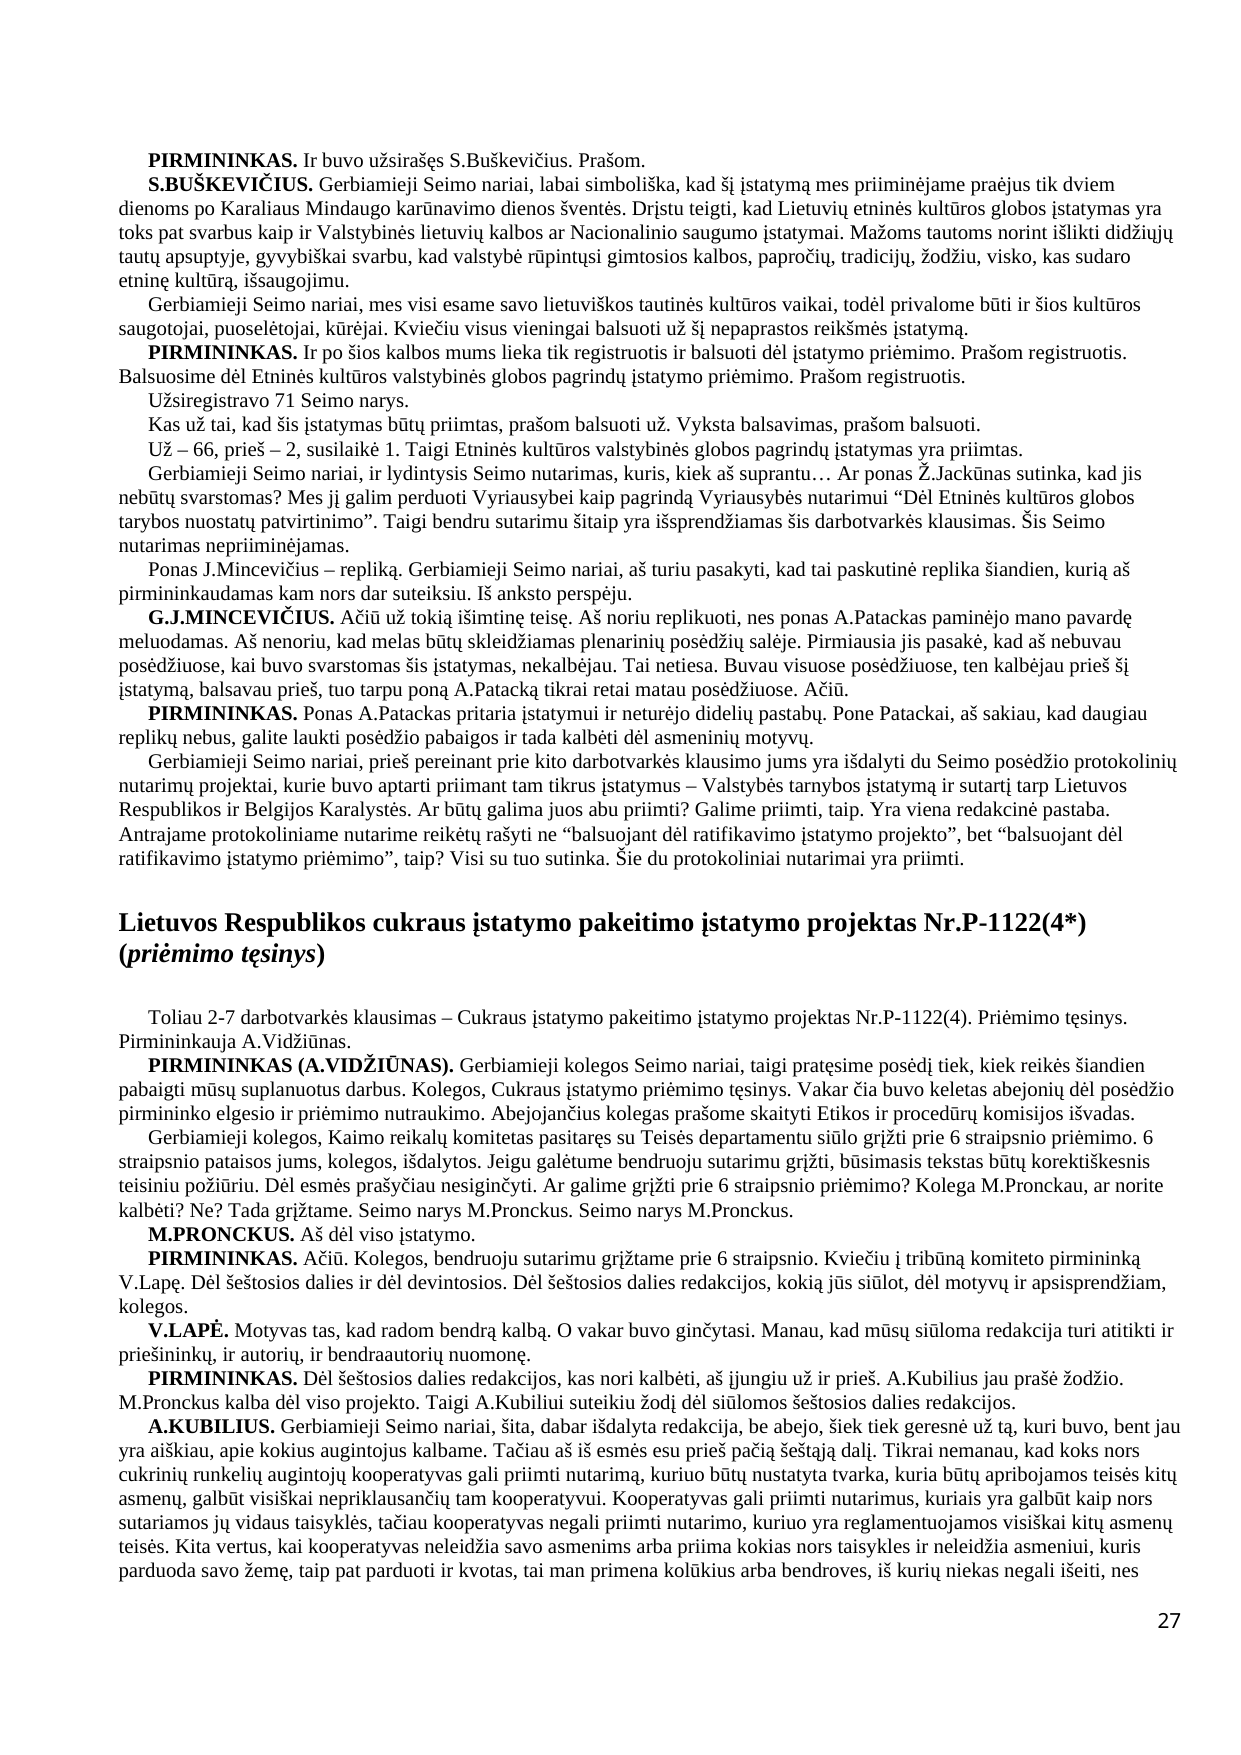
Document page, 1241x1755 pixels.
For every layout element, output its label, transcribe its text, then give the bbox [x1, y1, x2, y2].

text PIRMININKAS. Dėl šeštosios dalies redakcijos, kas nori kalbėti, aš įjungiu už ir prieš. A.Kubilius jau prašė žodžio. M.Pronckus kalba dėl viso projekto. Taigi A.Kubiliui suteikiu žodį dėl siūlomos šeštosios dalies redakcijos. [118, 1366, 1181, 1414]
text PIRMININKAS. Ir buvo užsirašęs S.Buškevičius. Prašom. [118, 148, 1181, 172]
text PIRMININKAS. Ačiū. Kolegos, bendruoju sutarimu grįžtame prie 6 straipsnio. Kviečiu į tribūną komiteto pirmininką V.Lapę. Dėl šeštosios dalies ir dėl devintosios. Dėl šeštosios dalies redakcijos, kokią jūs siūlot, dėl motyvų ir apsisprendžiam, kolegos. [118, 1246, 1181, 1318]
text Gerbiamieji Seimo nariai, prieš pereinant prie kito darbotvarkės klausimo jums yra išdalyti du Seimo posėdžio protokolinių nutarimų projektai, kurie buvo aptarti priimant tam tikrus įstatymus – Valstybės tarnybos įstatymą ir sutartį tarp Lietuvos Respublikos ir Belgijos Karalystės. Ar būtų galima juos abu priimti? Galime priimti, taip. Yra viena redakcinė pastaba. Antrajame protokoliniame nutarime reikėtų rašyti ne “balsuojant dėl ratifikavimo įstatymo projekto”, bet “balsuojant dėl ratifikavimo įstatymo priėmimo”, taip? Visi su tuo sutinka. Šie du protokoliniai nutarimai yra priimti. [118, 749, 1181, 869]
text Gerbiamieji Seimo nariai, ir lydintysis Seimo nutarimas, kuris, kiek aš suprantu… Ar ponas Ž.Jackūnas sutinka, kad jis nebūtų svarstomas? Mes jį galim perduoti Vyriausybei kaip pagrindą Vyriausybės nutarimui “Dėl Etninės kultūros globos tarybos nuostatų patvirtinimo”. Taigi bendru sutarimu šitaip yra išsprendžiamas šis darbotvarkės klausimas. Šis Seimo nutarimas nepriiminėjamas. [118, 461, 1181, 557]
text PIRMININKAS. Ir po šios kalbos mums lieka tik registruotis ir balsuoti dėl įstatymo priėmimo. Prašom registruotis. Balsuosime dėl Etninės kultūros valstybinės globos pagrindų įstatymo priėmimo. Prašom registruotis. [118, 340, 1181, 388]
text Ponas J.Mincevičius – repliką. Gerbiamieji Seimo nariai, aš turiu pasakyti, kad tai paskutinė replika šiandien, kurią aš pirmininkaudamas kam nors dar suteiksiu. Iš anksto perspėju. [118, 557, 1181, 605]
text PIRMININKAS (A.VIDŽIŪNAS). Gerbiamieji kolegos Seimo nariai, taigi pratęsime posėdį tiek, kiek reikės šiandien pabaigti mūsų suplanuotus darbus. Kolegos, Cukraus įstatymo priėmimo tęsinys. Vakar čia buvo keletas abejonių dėl posėdžio pirmininko elgesio ir priėmimo nutraukimo. Abejojančius kolegas prašome skaityti Etikos ir procedūrų komisijos išvadas. [118, 1053, 1181, 1125]
text Lietuvos Respublikos cukraus įstatymo pakeitimo įstatymo projektas Nr.P-1122(4*) (priėmimo tęsinys) [118, 906, 1181, 968]
text Užsiregistravo 71 Seimo narys. [118, 388, 1181, 412]
text G.J.MINCEVIČIUS. Ačiū už tokią išimtinę teisę. Aš noriu replikuoti, nes ponas A.Patackas paminėjo mano pavardę meluodamas. Aš nenoriu, kad melas būtų skleidžiamas plenarinių posėdžių salėje. Pirmiausia jis pasakė, kad aš nebuvau posėdžiuose, kai buvo svarstomas šis įstatymas, nekalbėjau. Tai netiesa. Buvau visuose posėdžiuose, ten kalbėjau prieš šį įstatymą, balsavau prieš, tuo tarpu poną A.Patacką tikrai retai matau posėdžiuose. Ačiū. [118, 605, 1181, 701]
text Toliau 2-7 darbotvarkės klausimas – Cukraus įstatymo pakeitimo įstatymo projektas Nr.P-1122(4). Priėmimo tęsinys. Pirmininkauja A.Vidžiūnas. [118, 1005, 1181, 1053]
text Už – 66, prieš – 2, susilaikė 1. Taigi Etninės kultūros valstybinės globos pagrindų įstatymas yra priimtas. [118, 436, 1181, 461]
text Gerbiamieji kolegos, Kaimo reikalų komitetas pasitaręs su Teisės departamentu siūlo grįžti prie 6 straipsnio priėmimo. 6 straipsnio pataisos jums, kolegos, išdalytos. Jeigu galėtume bendruoju sutarimu grįžti, būsimasis tekstas būtų korektiškesnis teisiniu požiūriu. Dėl esmės prašyčiau nesiginčyti. Ar galime grįžti prie 6 straipsnio priėmimo? Kolega M.Pronckau, ar norite kalbėti? Ne? Tada grįžtame. Seimo narys M.Pronckus. Seimo narys M.Pronckus. [118, 1125, 1181, 1222]
text Gerbiamieji Seimo nariai, mes visi esame savo lietuviškos tautinės kultūros vaikai, todėl privalome būti ir šios kultūros saugotojai, puoselėtojai, kūrėjai. Kviečiu visus vieningai balsuoti už šį nepaprastos reikšmės įstatymą. [118, 292, 1181, 340]
text V.LAPĖ. Motyvas tas, kad radom bendrą kalbą. O vakar buvo ginčytasi. Manau, kad mūsų siūloma redakcija turi atitikti ir priešininkų, ir autorių, ir bendraautorių nuomonę. [118, 1318, 1181, 1366]
text S.BUŠKEVIČIUS. Gerbiamieji Seimo nariai, labai simboliška, kad šį įstatymą mes priiminėjame praėjus tik dviem dienoms po Karaliaus Mindaugo karūnavimo dienos šventės. Drįstu teigti, kad Lietuvių etninės kultūros globos įstatymas yra toks pat svarbus kaip ir Valstybinės lietuvių kalbos ar Nacionalinio saugumo įstatymai. Mažoms tautoms norint išlikti didžiųjų tautų apsuptyje, gyvybiškai svarbu, kad valstybė rūpintųsi gimtosios kalbos, papročių, tradicijų, žodžiu, visko, kas sudaro etninę kultūrą, išsaugojimu. [118, 172, 1181, 292]
text A.KUBILIUS. Gerbiamieji Seimo nariai, šita, dabar išdalyta redakcija, be abejo, šiek tiek geresnė už tą, kuri buvo, bent jau yra aiškiau, apie kokius augintojus kalbame. Tačiau aš iš esmės esu prieš pačią šeštąją dalį. Tikrai nemanau, kad koks nors cukrinių runkelių augintojų kooperatyvas gali priimti nutarimą, kuriuo būtų nustatyta tvarka, kuria būtų apribojamos teisės kitų asmenų, galbūt visiškai nepriklausančių tam kooperatyvui. Kooperatyvas gali priimti nutarimus, kuriais yra galbūt kaip nors sutariamos jų vidaus taisyklės, tačiau kooperatyvas negali priimti nutarimo, kuriuo yra reglamentuojamos visiškai kitų asmenų teisės. Kita vertus, kai kooperatyvas neleidžia savo asmenims arba priima kokias nors taisykles ir neleidžia asmeniui, kuris parduoda savo žemę, taip pat parduoti ir kvotas, tai man primena kolūkius arba bendroves, iš kurių niekas negali išeiti, nes [118, 1414, 1181, 1582]
text Kas už tai, kad šis įstatymas būtų priimtas, prašom balsuoti už. Vyksta balsavimas, prašom balsuoti. [118, 412, 1181, 436]
text PIRMININKAS. Ponas A.Patackas pritaria įstatymui ir neturėjo didelių pastabų. Pone Patackai, aš sakiau, kad daugiau replikų nebus, galite laukti posėdžio pabaigos ir tada kalbėti dėl asmeninių motyvų. [118, 701, 1181, 749]
text M.PRONCKUS. Aš dėl viso įstatymo. [118, 1222, 1181, 1246]
